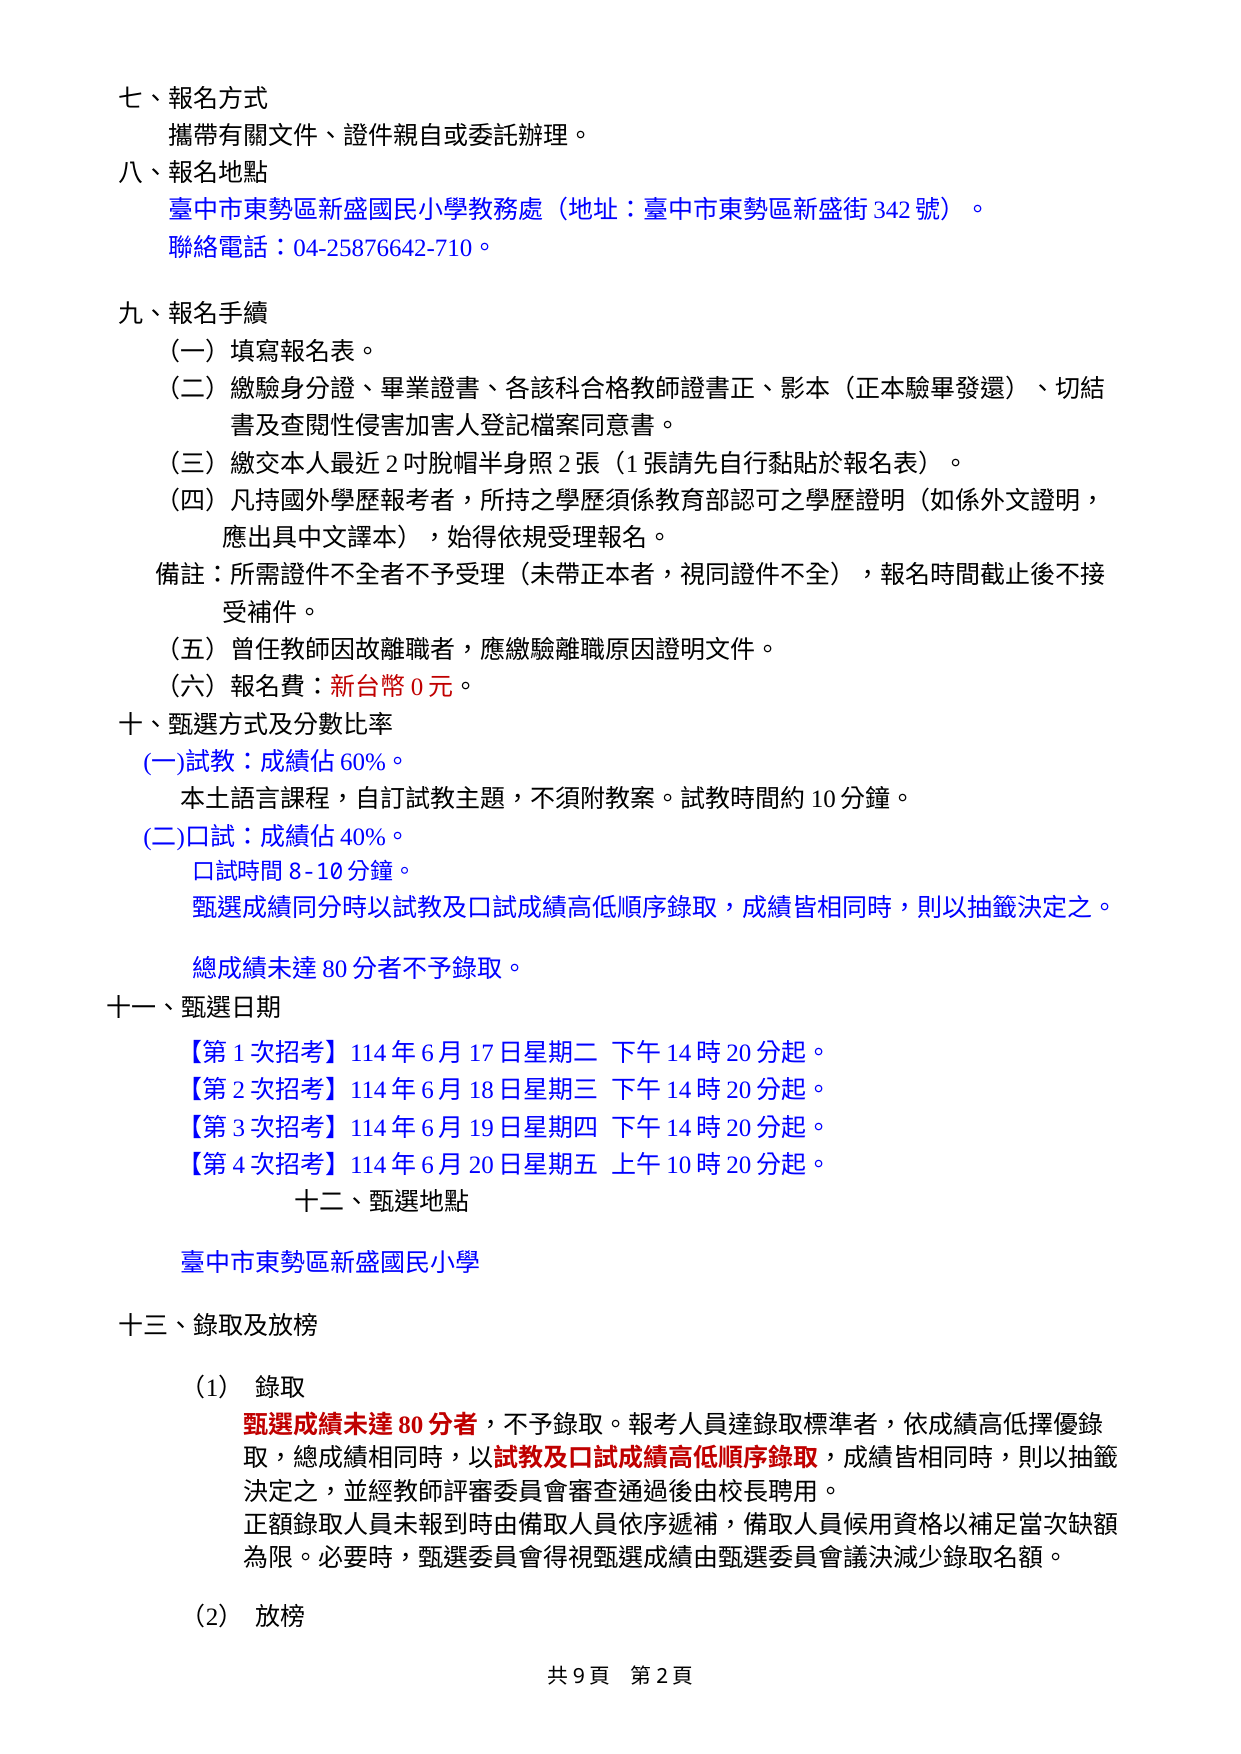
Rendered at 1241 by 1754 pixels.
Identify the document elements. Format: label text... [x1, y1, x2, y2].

text （三）繳交本人最近2吋脫帽半身照2張（1張請先自行黏貼於報名表）。 [156, 443, 1122, 479]
text 【第2次招考】114年6月18日星期三 下午14時20分起。 [177, 1070, 1122, 1106]
text 甄選成績未達80分者，不予錄取。報考人員達錄取標準者，依成績高低擇優錄取，總成績相同時，以試教及口試成績高低順序錄取，成績皆相同時，則以抽籤決定之，並經教師評審委員會審查通過後由校長聘用。 [243, 1407, 1122, 1507]
list 錄取 [181, 1344, 1122, 1407]
text 甄選成績同分時以試教及口試成績高低順序錄取，成績皆相同時，則以抽籤決定之。 [192, 887, 1122, 924]
list 放榜 [181, 1573, 1122, 1636]
text 口試時間8-10分鐘。 [192, 853, 1122, 887]
text （四）凡持國外學歷報考者，所持之學歷須係教育部認可之學歷證明（如係外文證明，應出具中文譯本），始得依規受理報名。 [156, 480, 1122, 554]
text 九、報名手續 [118, 294, 1122, 330]
text 臺中市東勢區新盛國民小學 [181, 1219, 1122, 1282]
text （一）填寫報名表。 [118, 331, 1122, 367]
text 十一、甄選日期 [106, 987, 1122, 1023]
text (一)試教：成績佔60%。 [118, 741, 1122, 778]
text 【第3次招考】114年6月19日星期四 下午14時20分起。 [177, 1107, 1122, 1143]
text 正額錄取人員未報到時由備取人員依序遞補，備取人員候用資格以補足當次缺額為限。必要時，甄選委員會得視甄選成績由甄選委員會議決減少錄取名額。 [243, 1507, 1122, 1573]
text （二）繳驗身分證、畢業證書、各該科合格教師證書正、影本（正本驗畢發還）、切結書及查閱性侵害加害人登記檔案同意書。 [156, 368, 1122, 442]
text 【第1次招考】114年6月17日星期二 下午14時20分起。 [177, 1033, 1122, 1069]
text 八、報名地點 臺中市東勢區新盛國民小學教務處（地址：臺中市東勢區新盛街342號）。 [118, 153, 1122, 226]
text 七、報名方式 攜帶有關文件、證件親自或委託辦理。 [118, 78, 1122, 152]
text （六）報名費：新台幣0元。 [156, 667, 1122, 703]
text 十三、錄取及放榜 [118, 1282, 1122, 1344]
text 總成績未達80分者不予錄取。 [192, 925, 1122, 987]
text 備註：所需證件不全者不予受理（未帶正本者，視同證件不全），報名時間截止後不接受補件。 [156, 555, 1122, 628]
text 十、甄選方式及分數比率 [118, 704, 1122, 740]
text (二)口試：成績佔40%。 [118, 816, 1122, 852]
text （五）曾任教師因故離職者，應繳驗離職原因證明文件。 [156, 629, 1122, 666]
text 十二、甄選地點 [294, 1182, 1122, 1218]
text 聯絡電話：04-25876642-710。 [168, 227, 1122, 293]
text 【第4次招考】114年6月20日星期五 上午10時20分起。 [177, 1144, 1122, 1181]
text 本土語言課程，自訂試教主題，不須附教案。試教時間約10分鐘。 [118, 779, 1122, 815]
